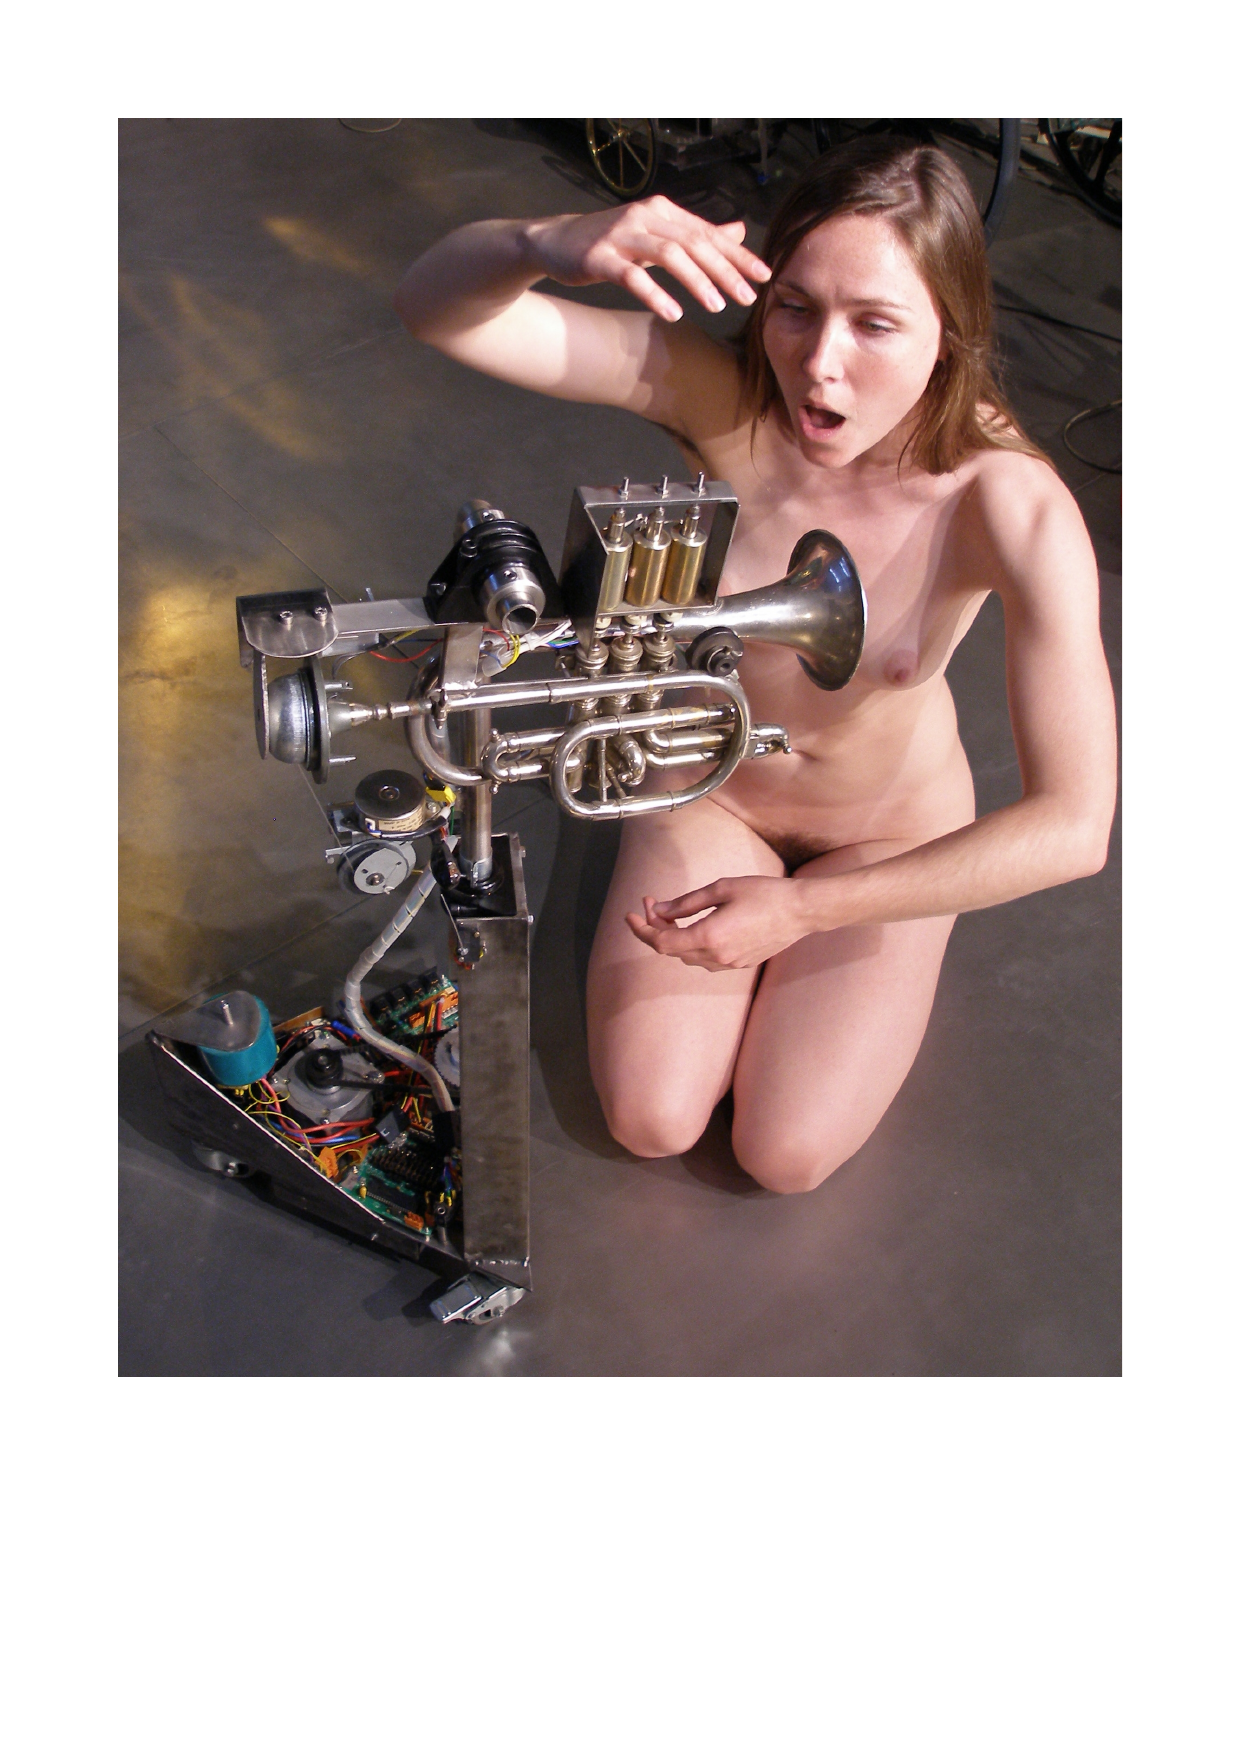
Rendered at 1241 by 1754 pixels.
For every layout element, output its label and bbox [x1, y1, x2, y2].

picture [118, 118, 1123, 1377]
